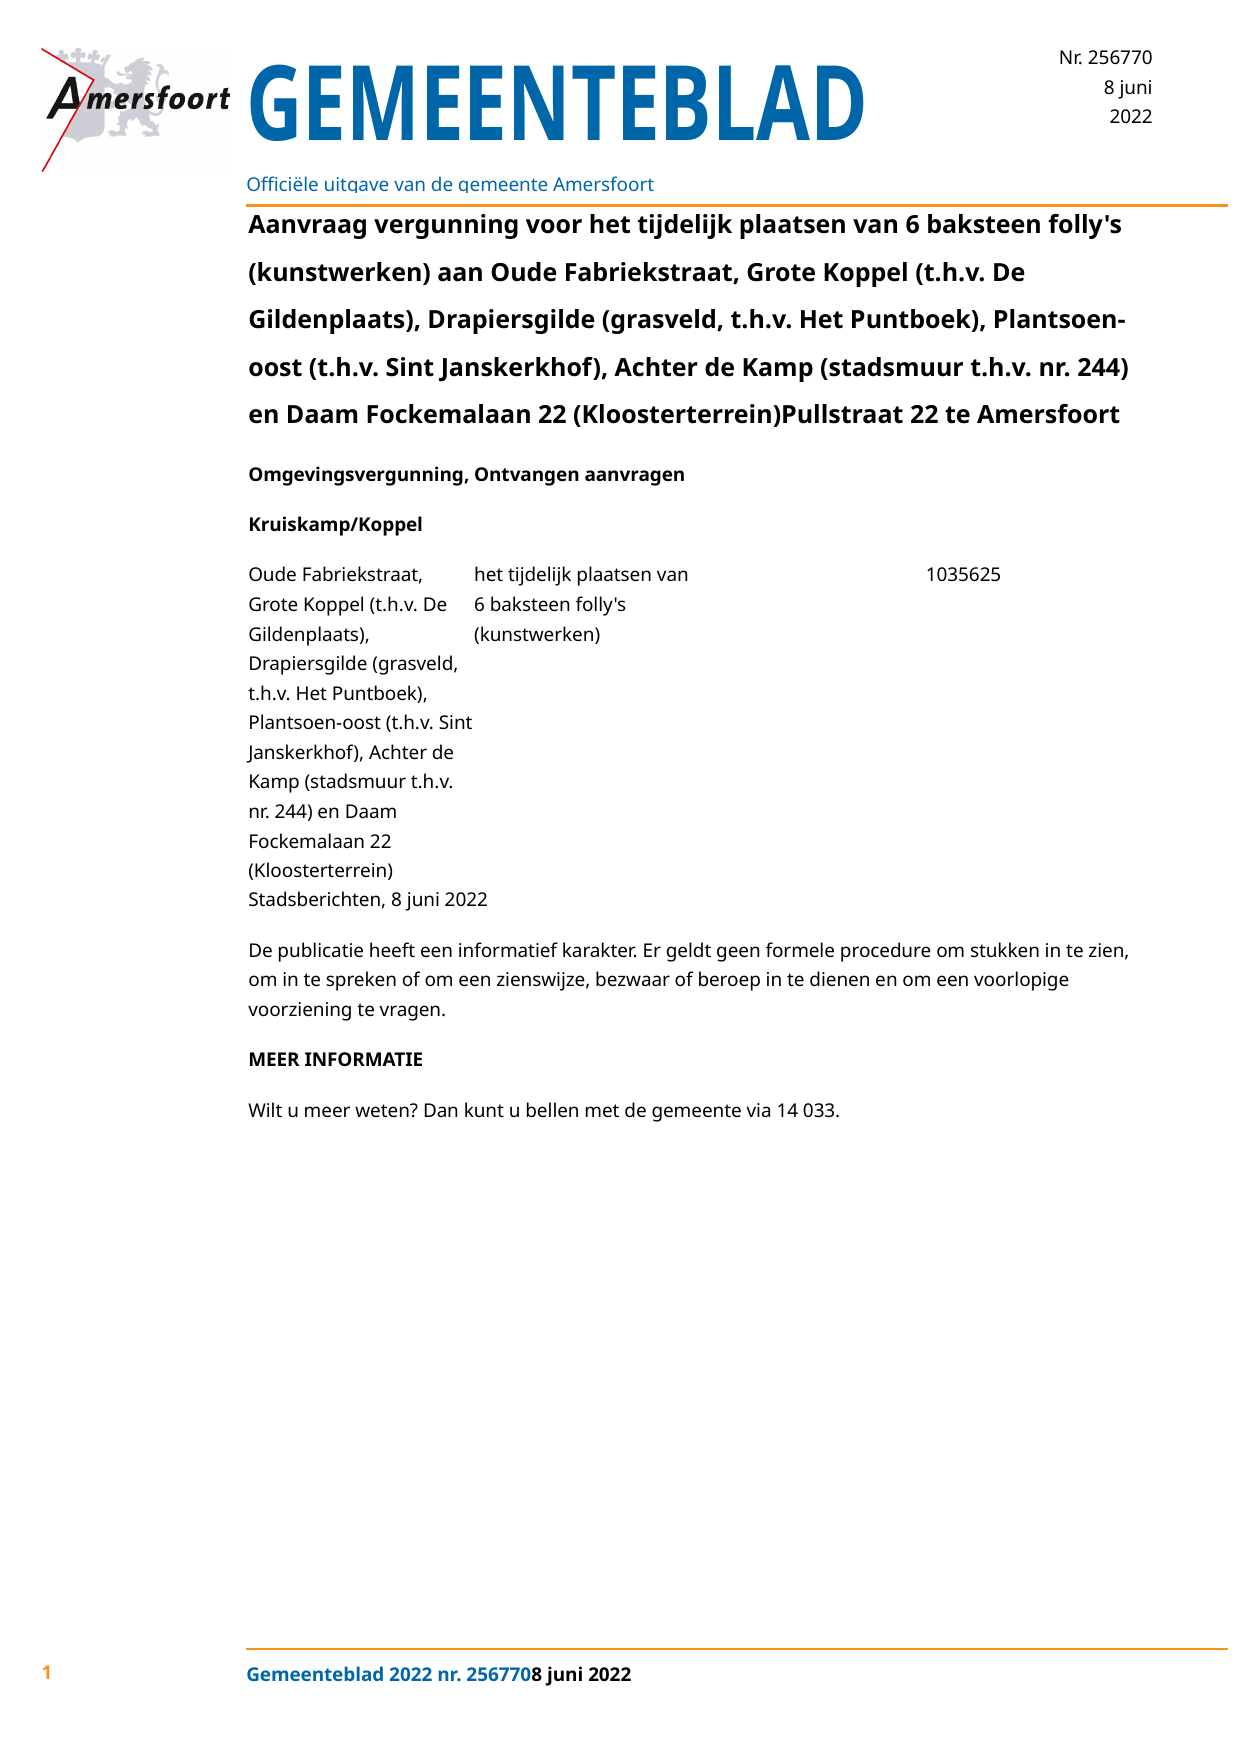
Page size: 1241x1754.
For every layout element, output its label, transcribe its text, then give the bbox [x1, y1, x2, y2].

picture [41, 47, 231, 172]
text MEER INFORMATIE [248, 1046, 1152, 1072]
text Aanvraag vergunning voor het tijdelijk plaatsen van 6 baksteen folly's (kunstwerken) aan Oude Fabriekstraat, Grote Koppel (t.h.v. De Gildenplaats), Drapiersgilde (grasveld, t.h.v. Het Puntboek), Plantsoen-oost (t.h.v. Sint Janskerkhof), Achter de Kamp (stadsmuur t.h.v. nr. 244) en Daam Fockemalaan 22 (Kloosterterrein)Pullstraat 22 te Amersfoort [248, 207, 1152, 431]
table_header Oude Fabriekstraat, Grote Koppel (t.h.v. De Gildenplaats), Drapiersgilde (grasveld, t.h.v. Het Puntboek), Plantsoen-oost (t.h.v. Sint Janskerkhof), Achter de Kamp (stadsmuur t.h.v. nr. 244) en Daam Fockemalaan 22 (Kloosterterrein) [248, 562, 474, 883]
text De publicatie heeft een informatief karakter. Er geldt geen formele procedure om stukken in te zien, om in te spreken of om een zienswijze, bezwaar of beroep in te dienen en om een voorlopige voorziening te vragen. [248, 937, 1152, 1022]
table_header 1035625 [926, 562, 1152, 883]
text Kruiskamp/Koppel [248, 511, 1152, 537]
text Omgevingsvergunning, Ontvangen aanvragen [248, 461, 1152, 486]
table_header [700, 562, 926, 883]
text Wilt u meer weten? Dan kunt u bellen met de gemeente via 14 033. [248, 1097, 1152, 1123]
text Stadsberichten, 8 juni 2022 [248, 886, 1152, 912]
table_header het tijdelijk plaatsen van 6 baksteen folly's (kunstwerken) [474, 562, 700, 883]
